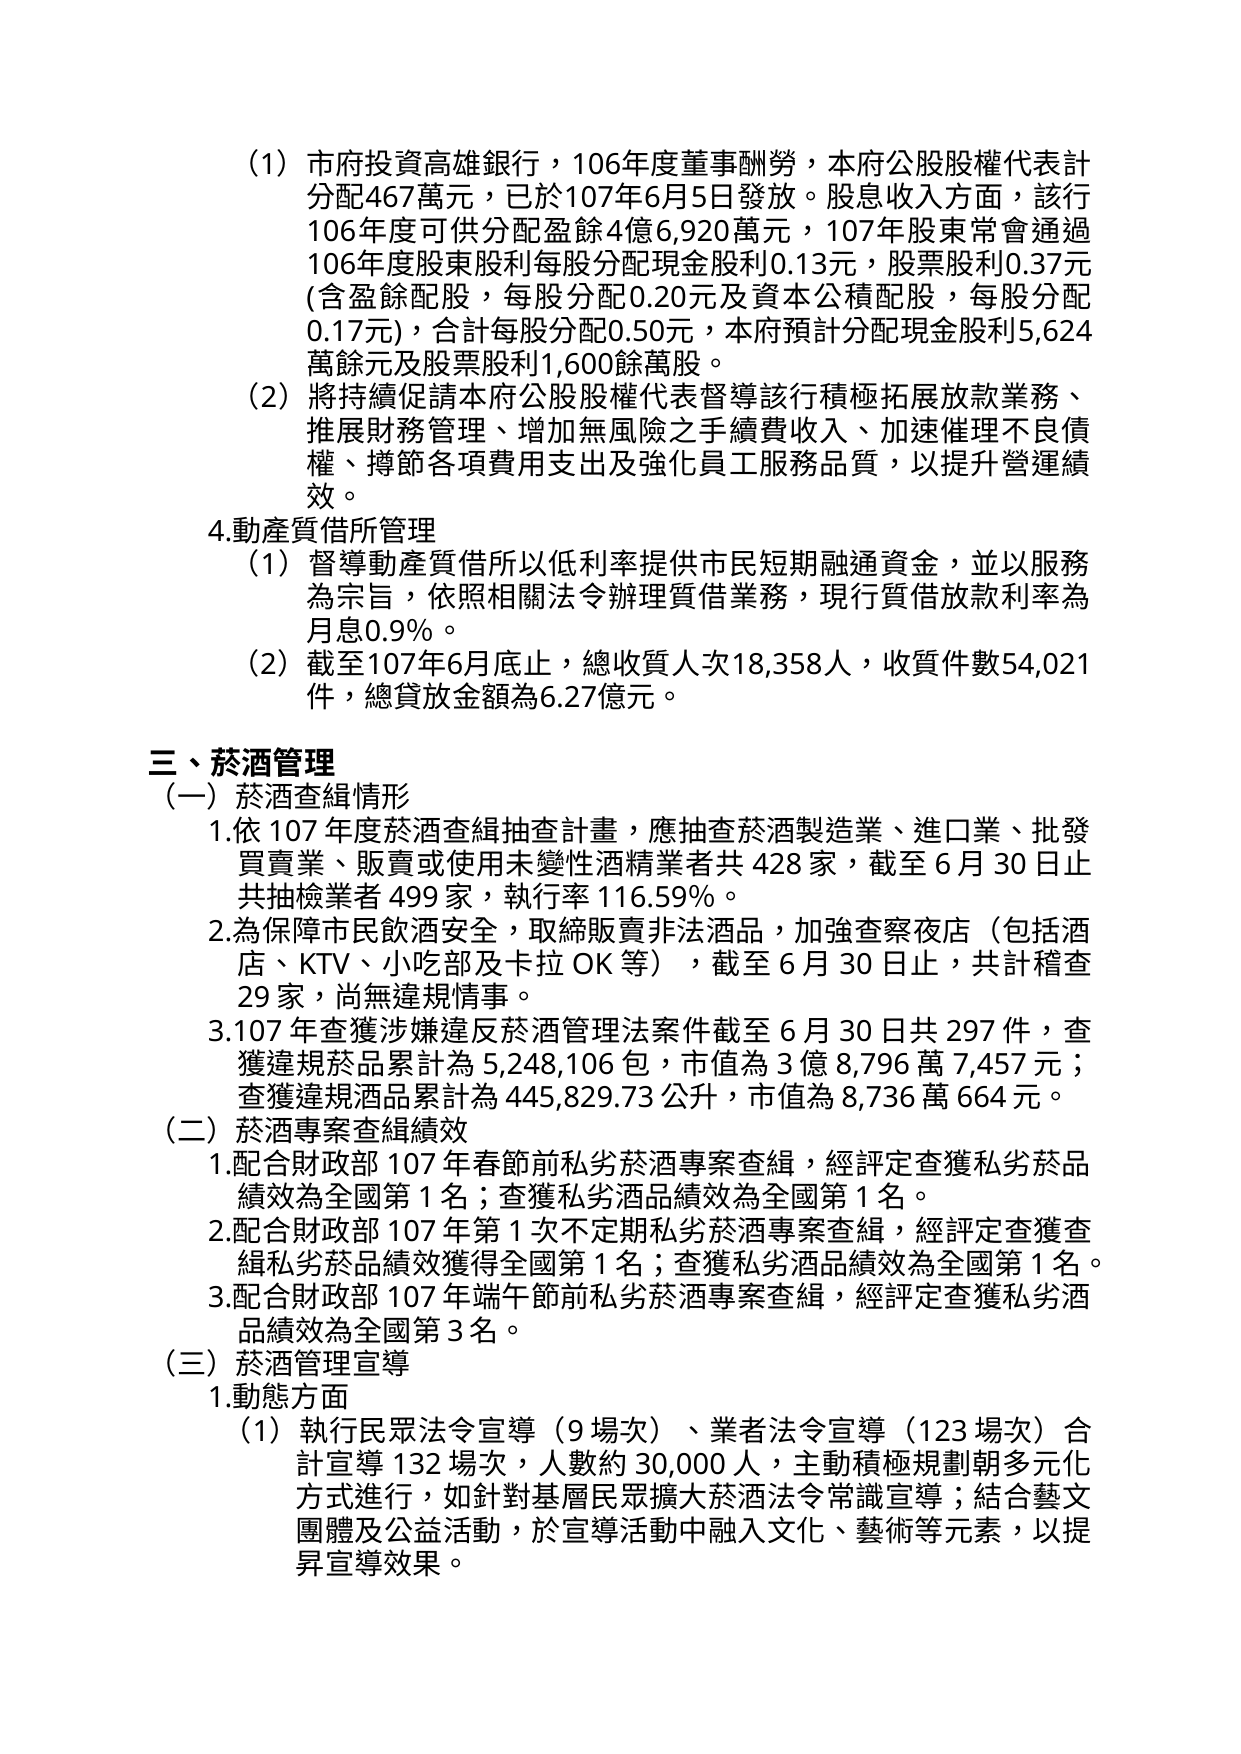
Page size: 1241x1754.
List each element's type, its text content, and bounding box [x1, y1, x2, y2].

list （1）督導動產質借所以低利率提供市民短期融通資金，並以服務為宗旨，依照相關法令辦理質借業務，現行質借放款利率為月息0.9％。 [230, 548, 1092, 648]
text （二）菸酒專案查緝績效 [148, 1114, 1092, 1148]
text 4.動產質借所管理 [208, 514, 1092, 548]
text 2.為保障市民飲酒安全，取締販賣非法酒品，加強查察夜店（包括酒店、KTV、小吃部及卡拉OK等），截至6月30日止，共計稽查29家，尚無違規情事。 [208, 914, 1092, 1014]
text （1）執行民眾法令宣導（9場次）、業者法令宣導（123場次）合計宣導132場次，人數約30,000人，主動積極規劃朝多元化方式進行，如針對基層民眾擴大菸酒法令常識宣導；結合藝文團體及公益活動，於宣導活動中融入文化、藝術等元素，以提昇宣導效果。 [223, 1414, 1092, 1581]
text 1.依107年度菸酒查緝抽查計畫，應抽查菸酒製造業、進口業、批發買賣業、販賣或使用未變性酒精業者共428家，截至6月30日止共抽檢業者499家，執行率116.59％。 [208, 814, 1092, 914]
text （一）菸酒查緝情形 [148, 781, 1092, 814]
text 1.動態方面 [208, 1381, 1092, 1414]
text 2.配合財政部107年第1次不定期私劣菸酒專案查緝，經評定查獲查緝私劣菸品績效獲得全國第1名；查獲私劣酒品績效為全國第1名。 [208, 1214, 1092, 1281]
text 1.配合財政部107年春節前私劣菸酒專案查緝，經評定查獲私劣菸品績效為全國第1名；查獲私劣酒品績效為全國第1名。 [208, 1148, 1092, 1214]
list （1）市府投資高雄銀行，106年度董事酬勞，本府公股股權代表計分配467萬元，已於107年6月5日發放。股息收入方面，該行106年度可供分配盈餘4億6,920萬元，107年股東常會通過106年度股東股利每股分配現金股利0.13元，股票股利0.37元(含盈餘配股，每股分配0.20元及資本公積配股，每股分配0.17元)，合計每股分配0.50元，本府預計分配現金股利5,624萬餘元及股票股利1,600餘萬股。 [230, 148, 1092, 381]
text 三、菸酒管理 [148, 748, 1092, 781]
text 3.107年查獲涉嫌違反菸酒管理法案件截至6月30日共297件，查獲違規菸品累計為5,248,106包，市值為3億8,796萬7,457元；查獲違規酒品累計為445,829.73公升，市值為8,736萬664元。 [208, 1014, 1092, 1114]
list （2）截至107年6月底止，總收質人次18,358人，收質件數54,021件，總貸放金額為6.27億元。 [230, 648, 1092, 714]
text （三）菸酒管理宣導 [148, 1348, 1092, 1381]
text 3.配合財政部107年端午節前私劣菸酒專案查緝，經評定查獲私劣酒品績效為全國第3名。 [208, 1281, 1092, 1348]
list （2）將持續促請本府公股股權代表督導該行積極拓展放款業務、推展財務管理、增加無風險之手續費收入、加速催理不良債權、撙節各項費用支出及強化員工服務品質，以提升營運績效。 [230, 381, 1092, 514]
